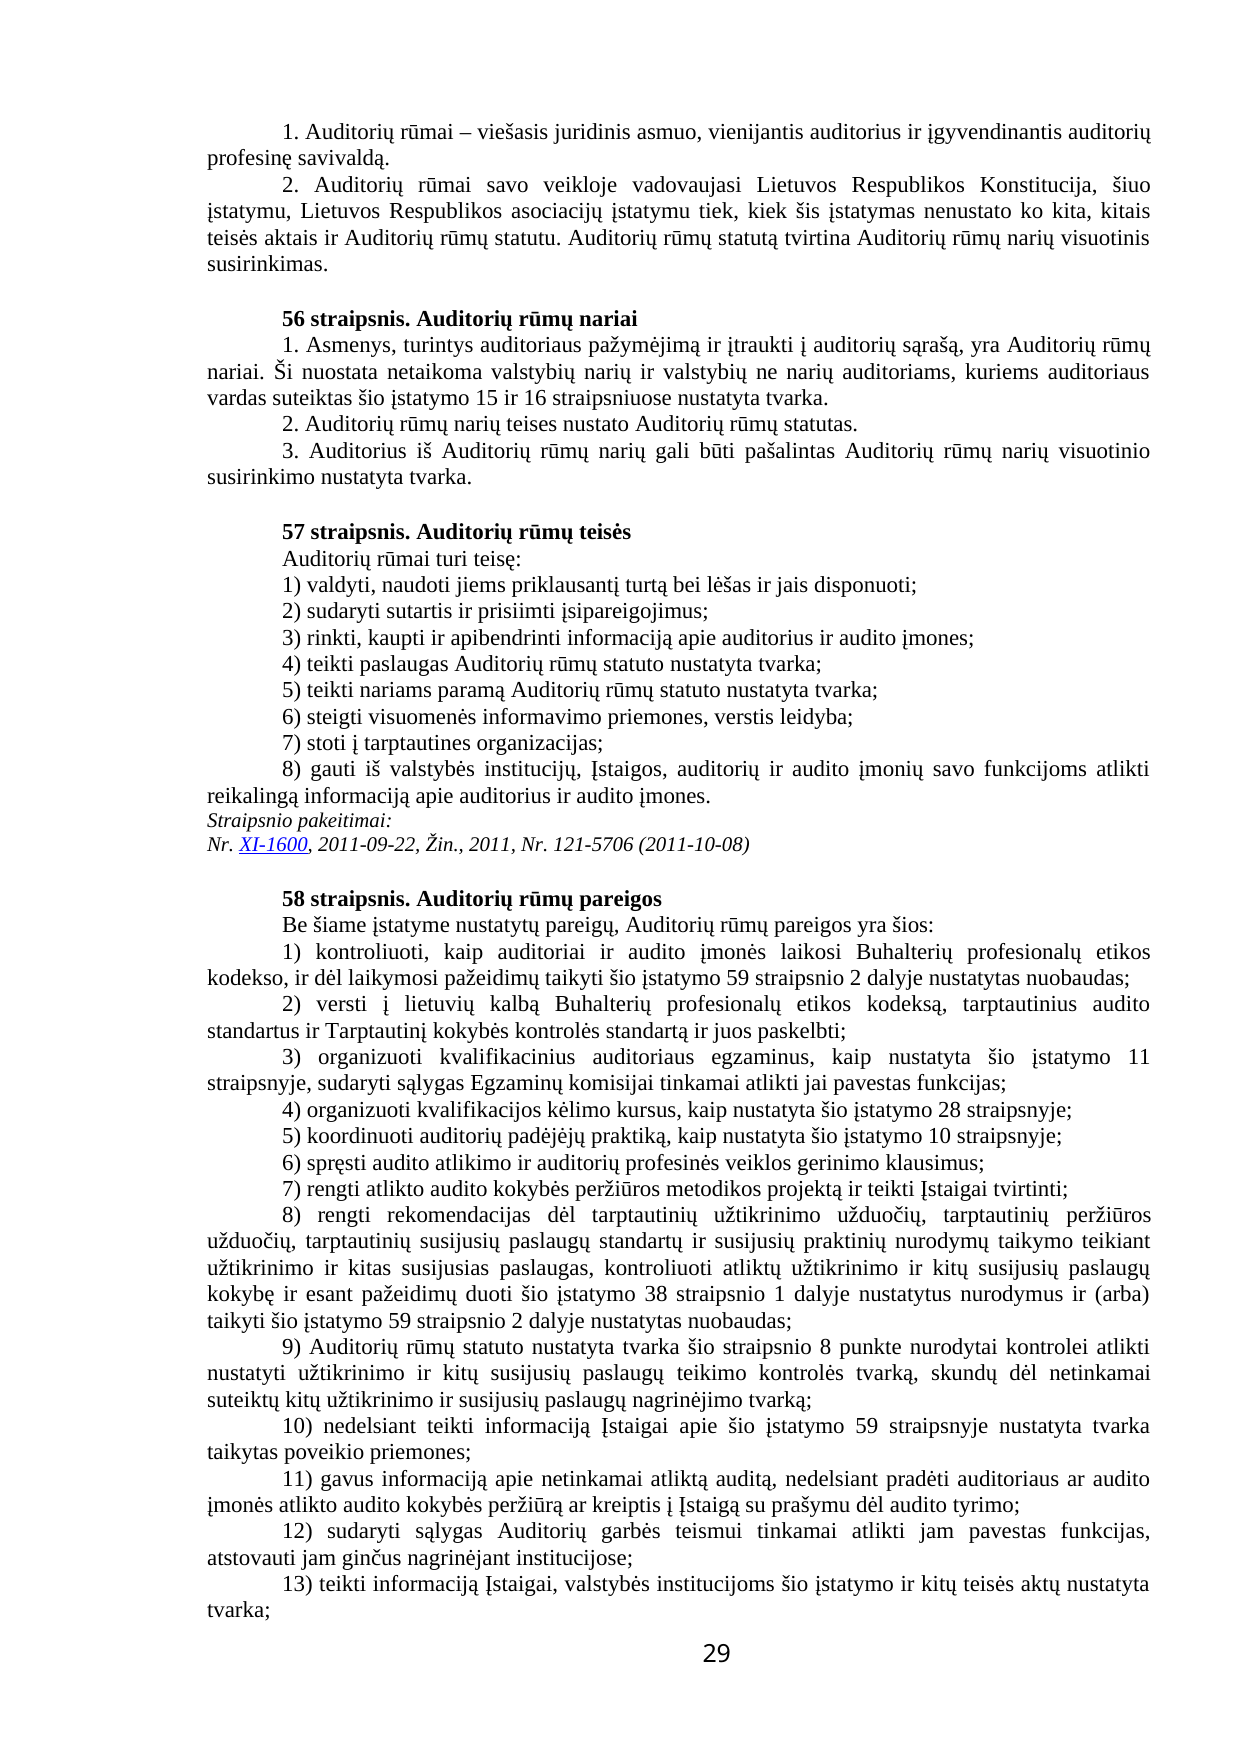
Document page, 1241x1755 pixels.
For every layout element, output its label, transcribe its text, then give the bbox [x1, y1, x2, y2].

text 11) gavus informaciją apie netinkamai atliktą auditą, nedelsiant pradėti auditoriaus ar audito įmonės atlikto audito kokybės peržiūrą ar kreiptis į Įstaigą su prašymu dėl audito tyrimo; [207, 1465, 1152, 1517]
text 7) rengti atlikto audito kokybės peržiūros metodikos projektą ir teikti Įstaigai tvirtinti; [207, 1175, 1152, 1201]
text 58 straipsnis. Auditorių rūmų pareigos [207, 885, 1152, 911]
text 1. Auditorių rūmai – viešasis juridinis asmuo, vienijantis auditorius ir įgyvendinantis auditorių profesinę savivaldą. [207, 118, 1152, 171]
text 2) sudaryti sutartis ir prisiimti įsipareigojimus; [207, 597, 1152, 624]
text 1) kontroliuoti, kaip auditoriai ir audito įmonės laikosi Buhalterių profesionalų etikos kodekso, ir dėl laikymosi pažeidimų taikyti šio įstatymo 59 straipsnio 2 dalyje nustatytas nuobaudas; [207, 938, 1152, 990]
text 3. Auditorius iš Auditorių rūmų narių gali būti pašalintas Auditorių rūmų narių visuotinio susirinkimo nustatyta tvarka. [207, 437, 1152, 489]
text 3) organizuoti kvalifikacinius auditoriaus egzaminus, kaip nustatyta šio įstatymo 11 straipsnyje, sudaryti sąlygas Egzaminų komisijai tinkamai atlikti jai pavestas funkcijas; [207, 1043, 1152, 1096]
text 2. Auditorių rūmų narių teises nustato Auditorių rūmų statutas. [207, 410, 1152, 437]
text 5) teikti nariams paramą Auditorių rūmų statuto nustatyta tvarka; [207, 676, 1152, 703]
text 1. Asmenys, turintys auditoriaus pažymėjimą ir įtraukti į auditorių sąrašą, yra Auditorių rūmų nariai. Ši nuostata netaikoma valstybių narių ir valstybių ne narių auditoriams, kuriems auditoriaus vardas suteiktas šio įstatymo 15 ir 16 straipsniuose nustatyta tvarka. [207, 331, 1152, 410]
text 1) valdyti, naudoti jiems priklausantį turtą bei lėšas ir jais disponuoti; [207, 571, 1152, 597]
text 10) nedelsiant teikti informaciją Įstaigai apie šio įstatymo 59 straipsnyje nustatyta tvarka taikytas poveikio priemones; [207, 1412, 1152, 1465]
text Auditorių rūmai turi teisę: [207, 544, 1152, 571]
text 2. Auditorių rūmai savo veikloje vadovaujasi Lietuvos Respublikos Konstitucija, šiuo įstatymu, Lietuvos Respublikos asociacijų įstatymu tiek, kiek šis įstatymas nenustato ko kita, kitais teisės aktais ir Auditorių rūmų statutu. Auditorių rūmų statutą tvirtina Auditorių rūmų narių visuotinis susirinkimas. [207, 171, 1152, 276]
text 4) teikti paslaugas Auditorių rūmų statuto nustatyta tvarka; [207, 650, 1152, 676]
text 8) gauti iš valstybės institucijų, Įstaigos, auditorių ir audito įmonių savo funkcijoms atlikti reikalingą informaciją apie auditorius ir audito įmones. [207, 755, 1152, 808]
text 57 straipsnis. Auditorių rūmų teisės [207, 518, 1152, 544]
text 6) spręsti audito atlikimo ir auditorių profesinės veiklos gerinimo klausimus; [207, 1148, 1152, 1175]
text 4) organizuoti kvalifikacijos kėlimo kursus, kaip nustatyta šio įstatymo 28 straipsnyje; [207, 1096, 1152, 1122]
text 5) koordinuoti auditorių padėjėjų praktiką, kaip nustatyta šio įstatymo 10 straipsnyje; [207, 1122, 1152, 1148]
text 12) sudaryti sąlygas Auditorių garbės teismui tinkamai atlikti jam pavestas funkcijas, atstovauti jam ginčus nagrinėjant institucijose; [207, 1517, 1152, 1570]
text 8) rengti rekomendacijas dėl tarptautinių užtikrinimo užduočių, tarptautinių peržiūros užduočių, tarptautinių susijusių paslaugų standartų ir susijusių praktinių nurodymų taikymo teikiant užtikrinimo ir kitas susijusias paslaugas, kontroliuoti atliktų užtikrinimo ir kitų susijusių paslaugų kokybę ir esant pažeidimų duoti šio įstatymo 38 straipsnio 1 dalyje nustatytus nurodymus ir (arba) taikyti šio įstatymo 59 straipsnio 2 dalyje nustatytas nuobaudas; [207, 1201, 1152, 1333]
text 9) Auditorių rūmų statuto nustatyta tvarka šio straipsnio 8 punkte nurodytai kontrolei atlikti nustatyti užtikrinimo ir kitų susijusių paslaugų teikimo kontrolės tvarką, skundų dėl netinkamai suteiktų kitų užtikrinimo ir susijusių paslaugų nagrinėjimo tvarką; [207, 1333, 1152, 1412]
text 13) teikti informaciją Įstaigai, valstybės institucijoms šio įstatymo ir kitų teisės aktų nustatyta tvarka; [207, 1570, 1152, 1623]
text Nr. XI-1600, 2011-09-22, Žin., 2011, Nr. 121-5706 (2011-10-08) [207, 832, 1152, 856]
text Be šiame įstatyme nustatytų pareigų, Auditorių rūmų pareigos yra šios: [207, 911, 1152, 938]
text 56 straipsnis. Auditorių rūmų nariai [207, 305, 1152, 331]
text Straipsnio pakeitimai: [207, 808, 1152, 832]
text 6) steigti visuomenės informavimo priemones, verstis leidyba; [207, 703, 1152, 729]
text 3) rinkti, kaupti ir apibendrinti informaciją apie auditorius ir audito įmones; [207, 624, 1152, 650]
text 2) versti į lietuvių kalbą Buhalterių profesionalų etikos kodeksą, tarptautinius audito standartus ir Tarptautinį kokybės kontrolės standartą ir juos paskelbti; [207, 990, 1152, 1043]
text 7) stoti į tarptautines organizacijas; [207, 729, 1152, 755]
